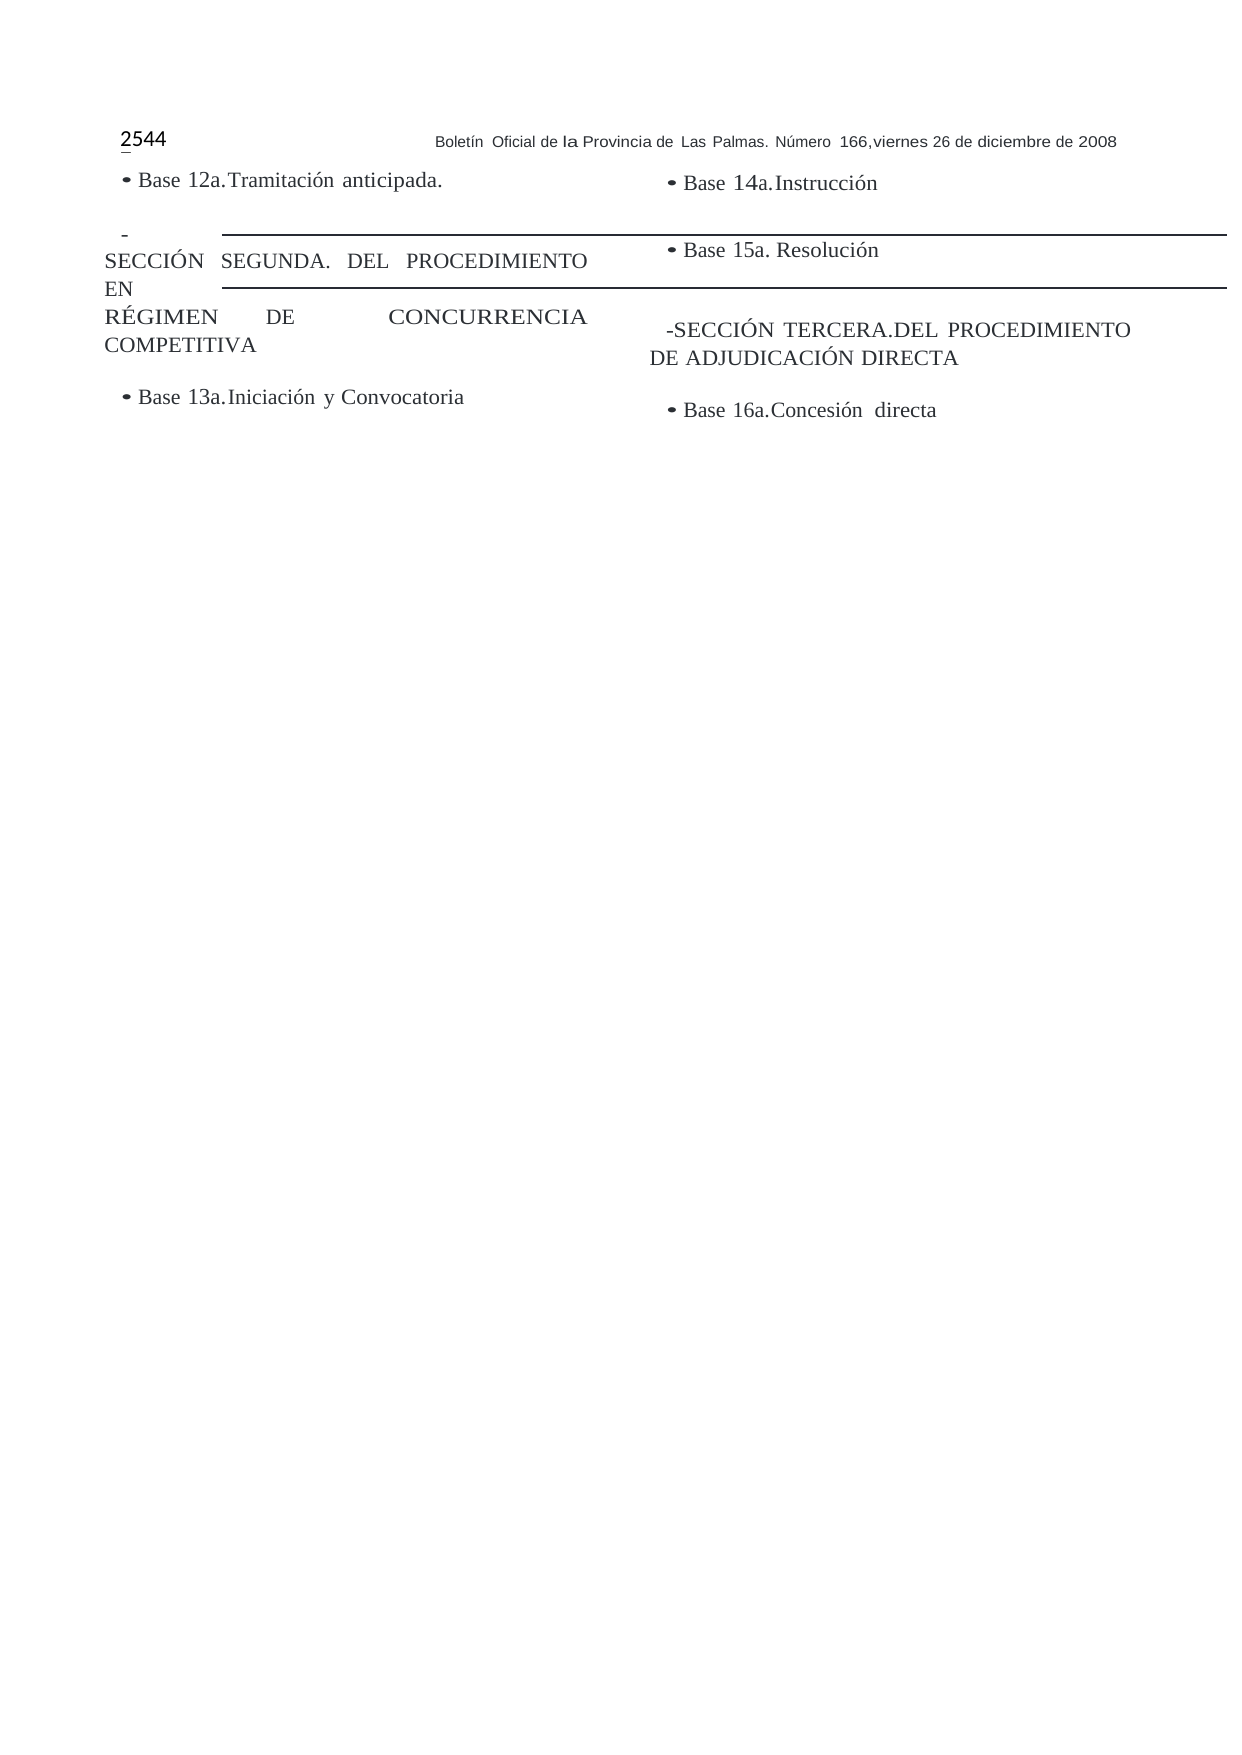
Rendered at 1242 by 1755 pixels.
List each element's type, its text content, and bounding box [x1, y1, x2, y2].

text • Base 16a.Concesión directa [666, 397, 1139, 422]
text -SECCIÓN SEGUNDA. DEL PROCEDIMIENTO EN RÉGIMEN DE CONCURRENCIA COMPETITIVA [104, 221, 588, 357]
text [666, 222, 1139, 234]
text • Base 15a. Resolución [666, 236, 1139, 263]
text • Base 13a.Iniciación y Convocatoria [121, 383, 594, 409]
text • Base 14a.Instrucción [666, 169, 1139, 195]
text • Base 12a.Tramitación anticipada. [121, 169, 594, 192]
text -SECCIÓN TERCERA.DEL PROCEDIMIENTO DE ADJUDICACIÓN DIRECTA [649, 317, 1131, 370]
